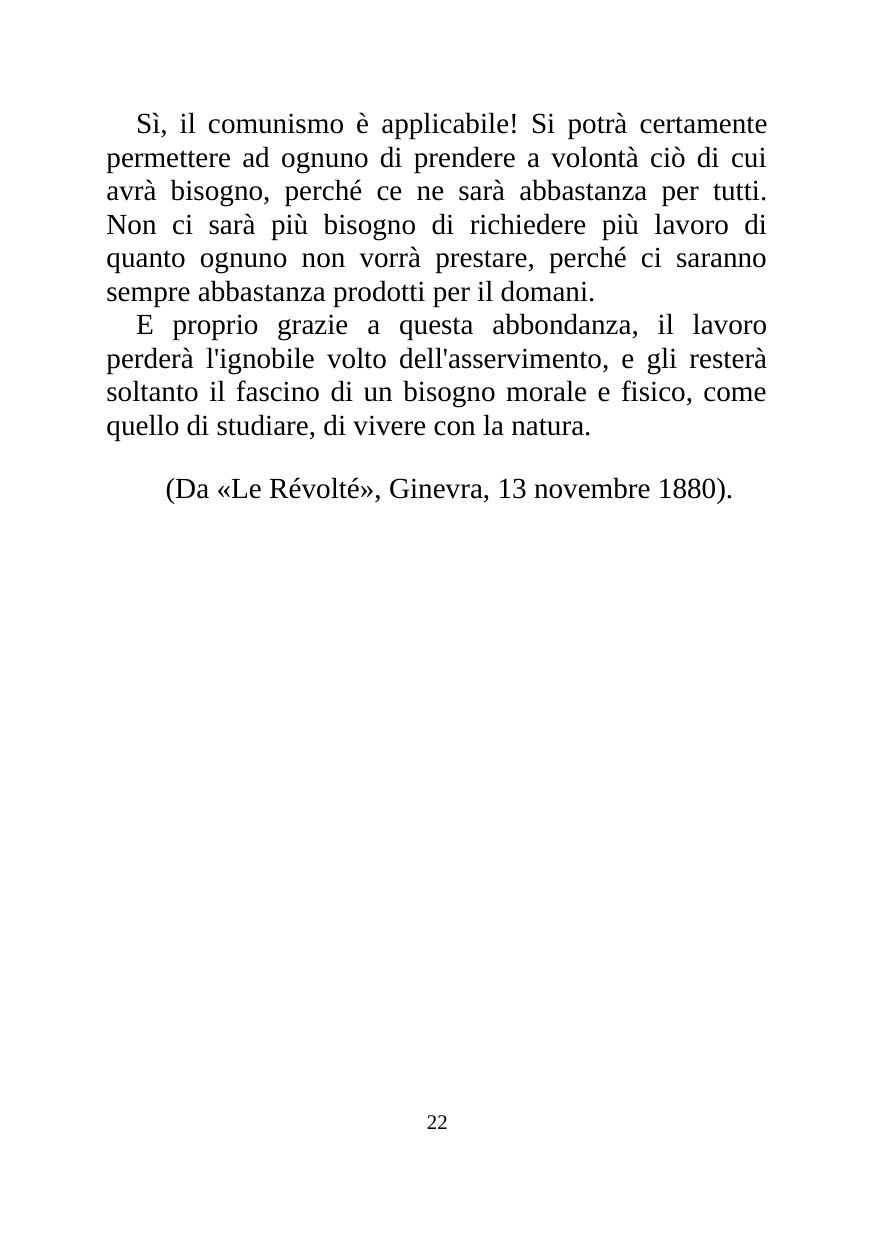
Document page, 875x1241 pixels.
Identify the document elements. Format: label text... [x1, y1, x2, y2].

text (Da «Le Révolté», Ginevra, 13 novembre 1880). [106, 471, 768, 505]
text E proprio grazie a questa abbondanza, il lavoro perderà l'ignobile volto dell'asservimento, e gli resterà soltanto il fascino di un bisogno morale e fisico, come quello di studiare, di vivere con la natura. [106, 307, 768, 442]
text Sì, il comunismo è applicabile! Si potrà certamente permettere ad ognuno di prendere a volontà ciò di cui avrà bisogno, perché ce ne sarà abbastanza per tutti. Non ci sarà più bisogno di richiedere più lavoro di quanto ognuno non vorrà prestare, perché ci saranno sempre abbastanza prodotti per il domani. [106, 106, 768, 307]
